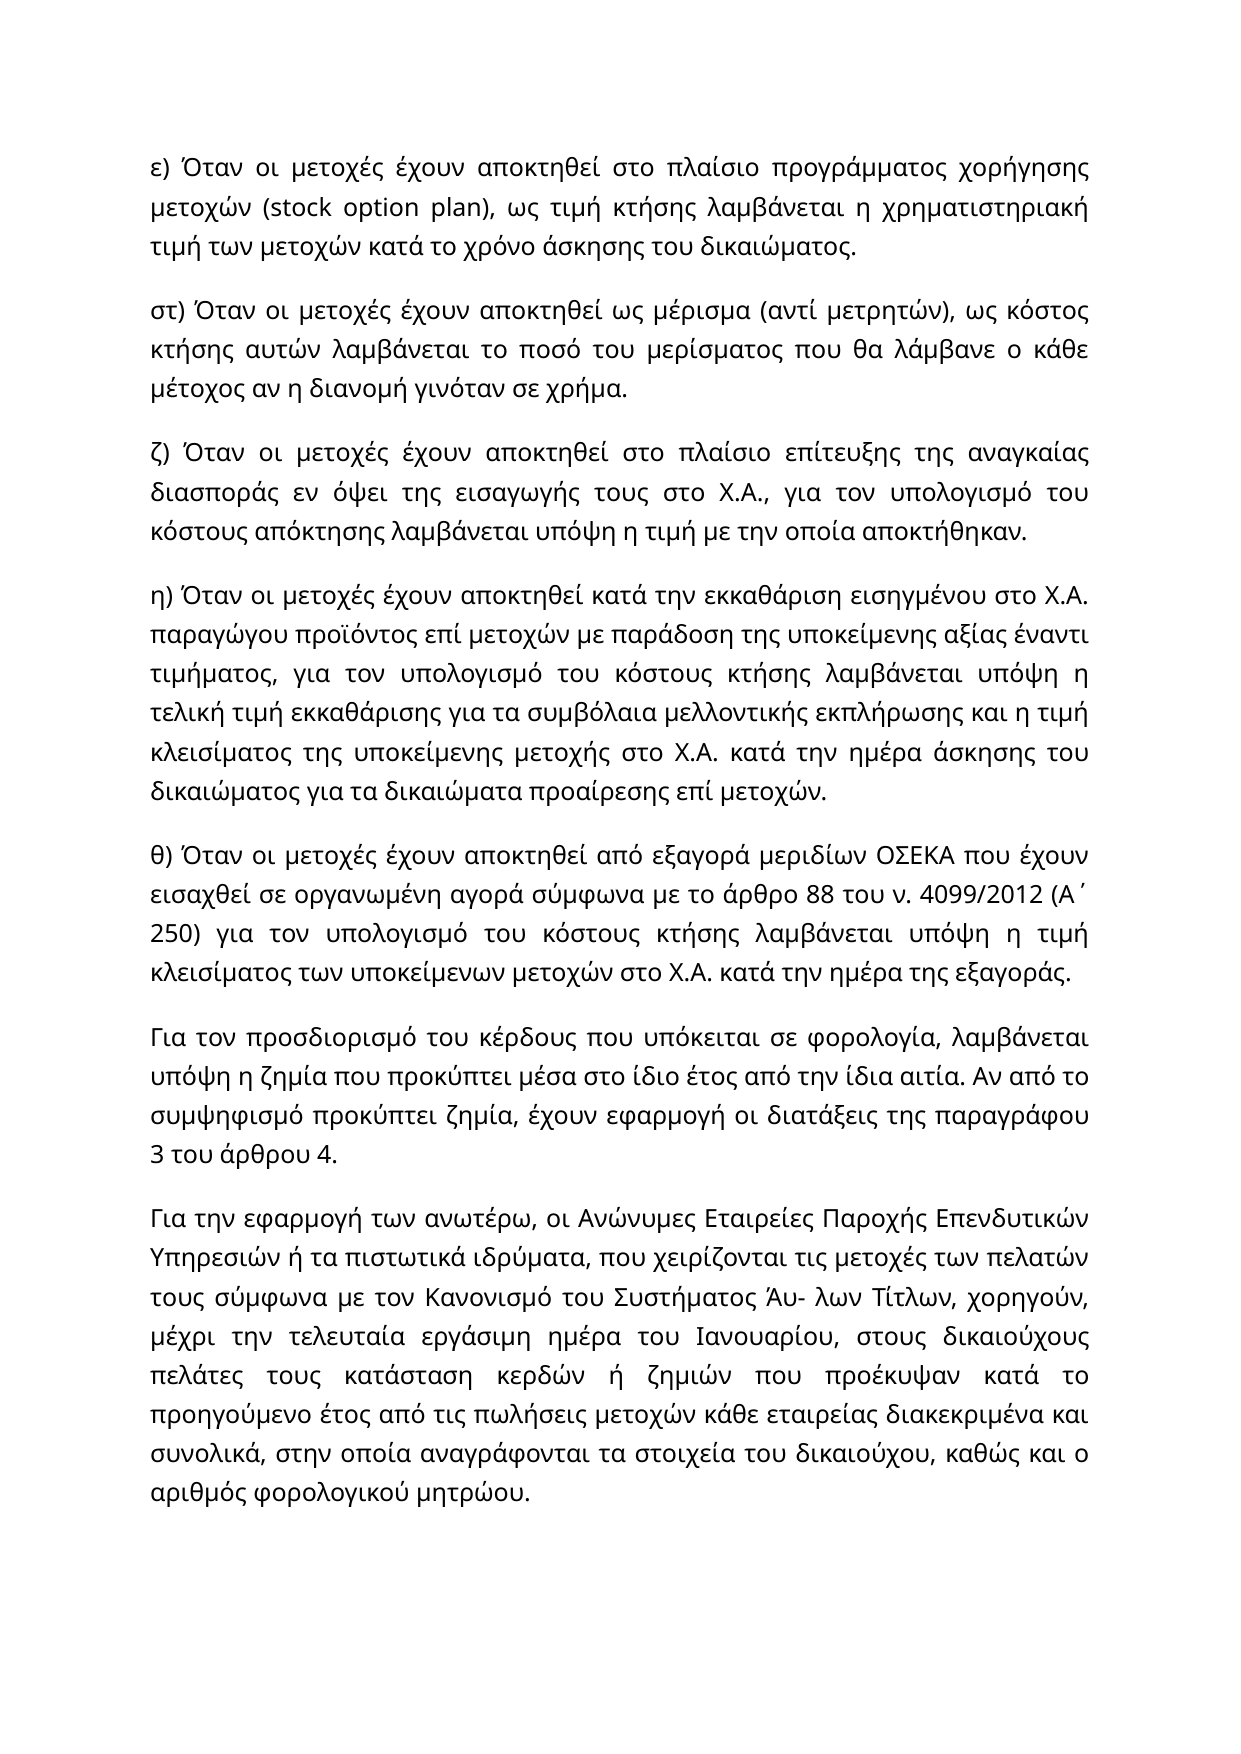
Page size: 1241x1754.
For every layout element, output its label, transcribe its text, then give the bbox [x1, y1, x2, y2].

text θ) Όταν οι μετοχές έχουν αποκτηθεί από εξαγορά μεριδίων ΟΣΕΚΑ που έχουν εισαχθεί σε οργανωμένη αγορά σύμφωνα με το άρθρο 88 του ν. 4099/2012 (Α΄ 250) για τον υπολογισμό του κόστους κτήσης λαμβάνεται υπόψη η τιμή κλεισίματος των υποκείμενων μετοχών στο Χ.Α. κατά την ημέρα της εξαγοράς. [150, 837, 1090, 989]
text Για τον προσδιορισμό του κέρδους που υπόκειται σε φορολογία, λαμβάνεται υπόψη η ζημία που προκύπτει μέσα στο ίδιο έτος από την ίδια αιτία. Αν από το συμψηφισμό προκύπτει ζημία, έχουν εφαρμογή οι διατάξεις της παραγράφου 3 του άρθρου 4. [150, 1019, 1090, 1171]
text στ) Όταν οι μετοχές έχουν αποκτηθεί ως μέρισμα (αντί μετρητών), ως κόστος κτήσης αυτών λαμβάνεται το ποσό του μερίσματος που θα λάμβανε ο κάθε μέτοχος αν η διανομή γινόταν σε χρήμα. [150, 292, 1090, 405]
text ε) Όταν οι μετοχές έχουν αποκτηθεί στο πλαίσιο προγράμματος χορήγησης μετοχών (stock option plan), ως τιμή κτήσης λαμβάνεται η χρηματιστηριακή τιμή των μετοχών κατά το χρόνο άσκησης του δικαιώματος. [150, 150, 1090, 262]
text ζ) Όταν οι μετοχές έχουν αποκτηθεί στο πλαίσιο επίτευξης της αναγκαίας διασποράς εν όψει της εισαγωγής τους στο Χ.Α., για τον υπολογισμό του κόστους απόκτησης λαμβάνεται υπόψη η τιμή με την οποία αποκτήθηκαν. [150, 435, 1090, 547]
text Για την εφαρμογή των ανωτέρω, οι Ανώνυμες Εταιρείες Παροχής Επενδυτικών Υπηρεσιών ή τα πιστωτικά ιδρύματα, που χειρίζονται τις μετοχές των πελατών τους σύμφωνα με τον Κανονισμό του Συστήματος Άυ- λων Τίτλων, χορηγούν, μέχρι την τελευταία εργάσιμη ημέρα του Ιανουαρίου, στους δικαιούχους πελάτες τους κατάσταση κερδών ή ζημιών που προέκυψαν κατά το προηγούμενο έτος από τις πωλήσεις μετοχών κάθε εταιρείας διακεκριμένα και συνολικά, στην οποία αναγράφονται τα στοιχεία του δικαιούχου, καθώς και ο αριθμός φορολογικού μητρώου. [150, 1201, 1090, 1509]
text η) Όταν οι μετοχές έχουν αποκτηθεί κατά την εκκαθάριση εισηγμένου στο Χ.Α. παραγώγου προϊόντος επί μετοχών με παράδοση της υποκείμενης αξίας έναντι τιμήματος, για τον υπολογισμό του κόστους κτήσης λαμβάνεται υπόψη η τελική τιμή εκκαθάρισης για τα συμβόλαια μελλοντικής εκπλήρωσης και η τιμή κλεισίματος της υποκείμενης μετοχής στο Χ.Α. κατά την ημέρα άσκησης του δικαιώματος για τα δικαιώματα προαίρεσης επί μετοχών. [150, 577, 1090, 807]
